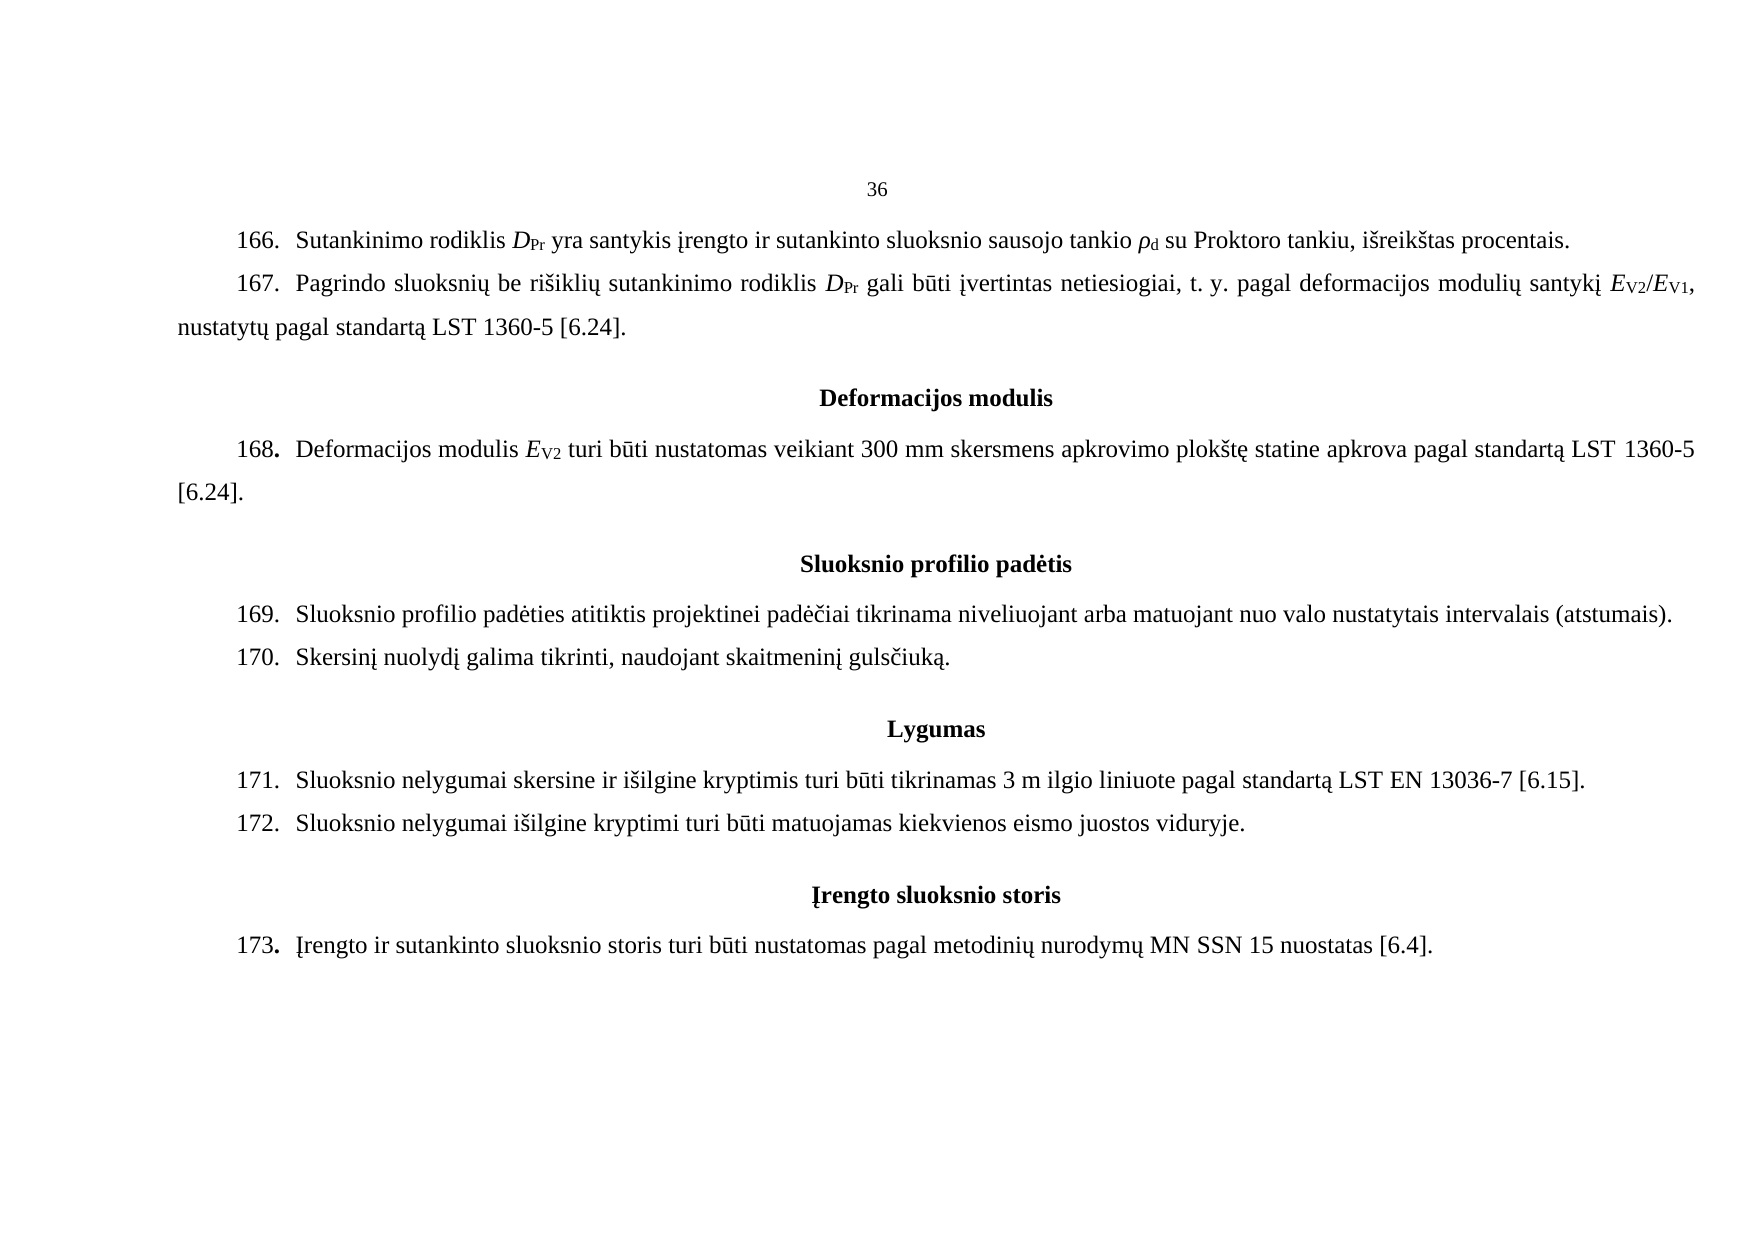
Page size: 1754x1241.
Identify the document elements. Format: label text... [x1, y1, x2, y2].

text Sluoksnio profilio padėtis [177, 549, 1695, 578]
text 166. Sutankinimo rodiklis DPr yra santykis įrengto ir sutankinto sluoksnio sausojo tankio ρd su Proktoro tankiu, išreikštas procentais. [177, 225, 1695, 254]
text 168. Deformacijos modulis EV2 turi būti nustatomas veikiant 300 mm skersmens apkrovimo plokštę statine apkrova pagal standartą LST 1360-5 [6.24]. [177, 434, 1695, 506]
text Įrengto sluoksnio storis [177, 880, 1695, 908]
text 167. Pagrindo sluoksnių be rišiklių sutankinimo rodiklis DPr gali būti įvertintas netiesiogiai, t. y. pagal deformacijos modulių santykį EV2/EV1, nustatytų pagal standartą LST 1360-5 [6.24]. [177, 268, 1695, 340]
text Lygumas [177, 714, 1695, 743]
text 173. Įrengto ir sutankinto sluoksnio storis turi būti nustatomas pagal metodinių nurodymų MN SSN 15 nuostatas [6.4]. [177, 930, 1695, 959]
text 172. Sluoksnio nelygumai išilgine kryptimi turi būti matuojamas kiekvienos eismo juostos viduryje. [177, 808, 1695, 837]
text Deformacijos modulis [177, 383, 1695, 412]
text 171. Sluoksnio nelygumai skersine ir išilgine kryptimis turi būti tikrinamas 3 m ilgio liniuote pagal standartą LST EN 13036-7 [6.15]. [177, 765, 1695, 793]
text 170. Skersinį nuolydį galima tikrinti, naudojant skaitmeninį gulsčiuką. [177, 642, 1695, 671]
text 169. Sluoksnio profilio padėties atitiktis projektinei padėčiai tikrinama niveliuojant arba matuojant nuo valo nustatytais intervalais (atstumais). [177, 599, 1695, 628]
